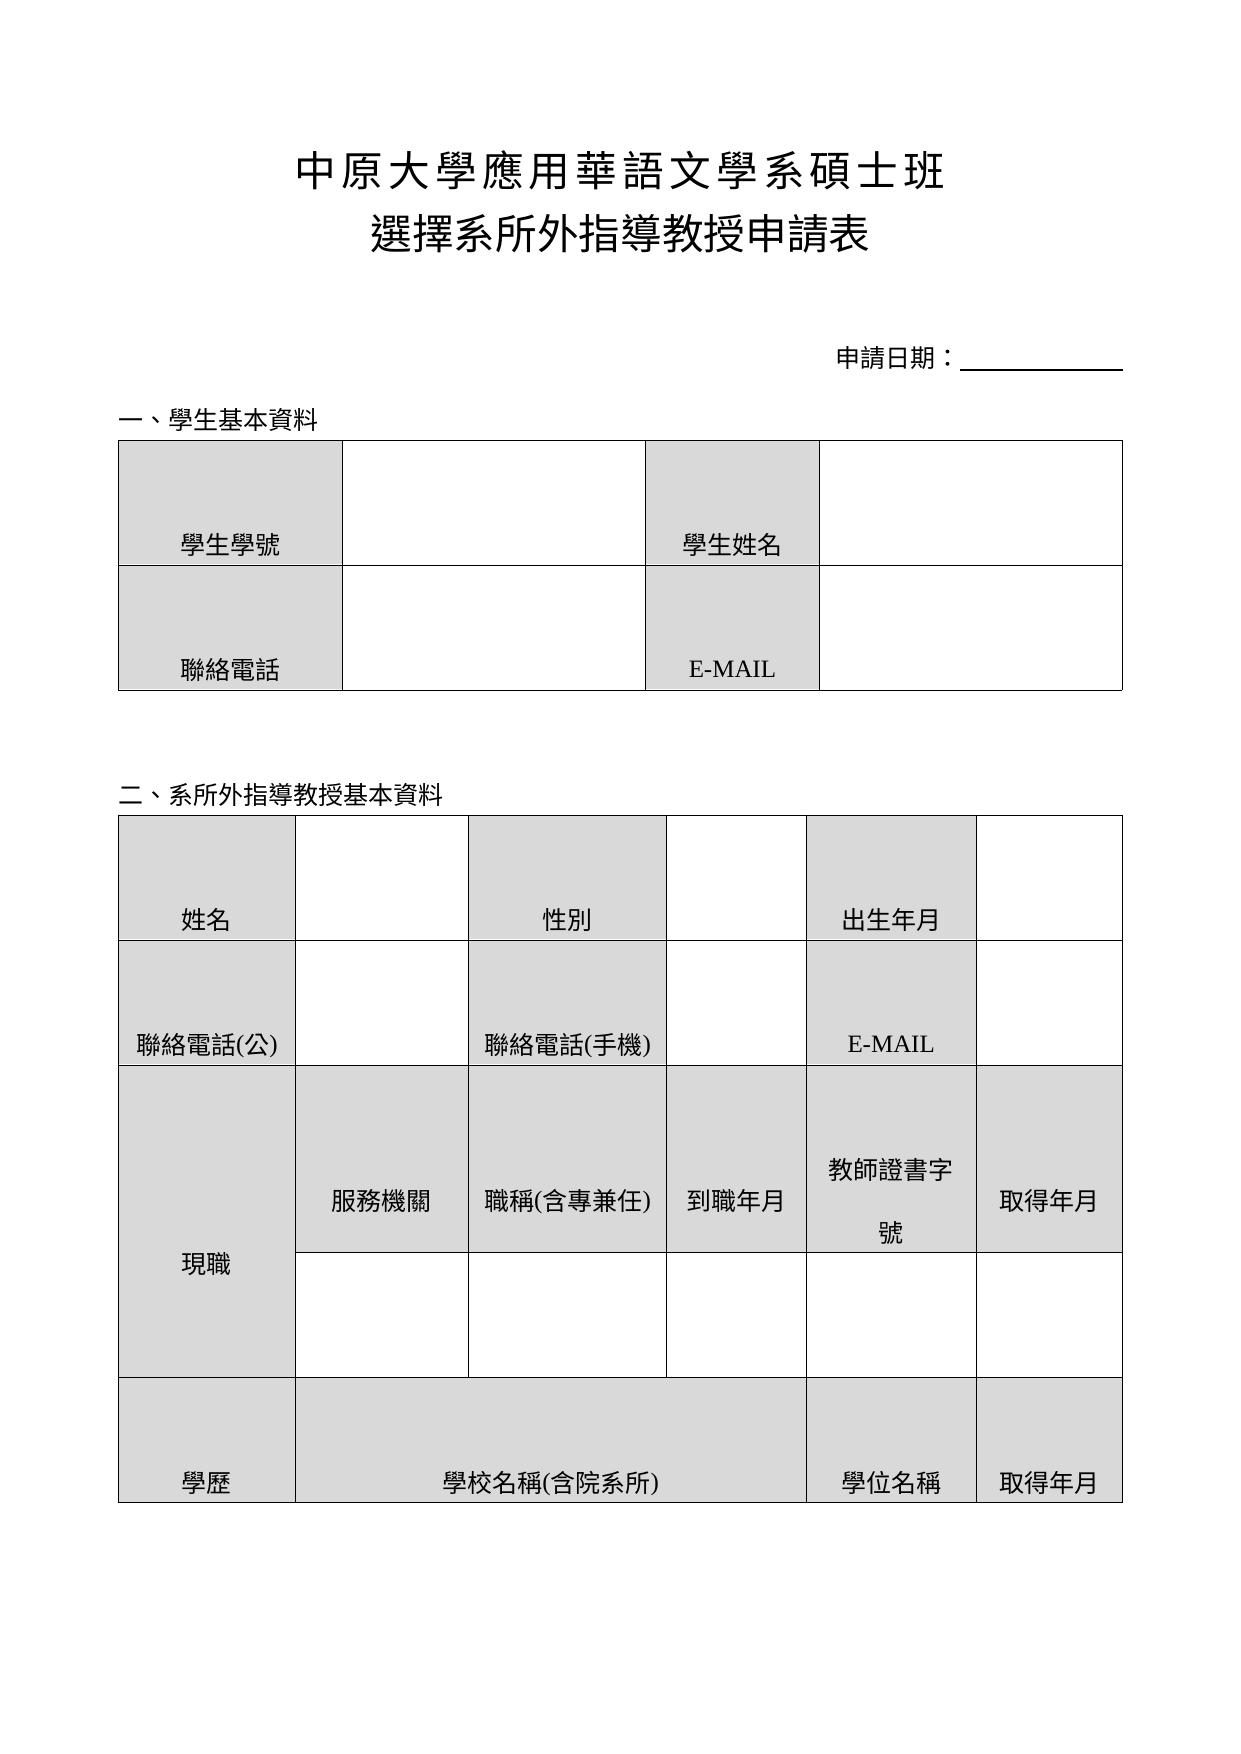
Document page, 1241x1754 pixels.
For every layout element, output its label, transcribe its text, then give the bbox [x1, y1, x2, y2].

table_cell [820, 566, 1122, 689]
table_cell 學位名稱 [807, 1378, 976, 1502]
table_cell [667, 941, 806, 1064]
table_cell [807, 1253, 976, 1377]
table_cell 取得年月 [977, 1378, 1122, 1502]
table_cell 服務機關 [296, 1066, 468, 1252]
table_cell [343, 566, 645, 689]
table_header 學生姓名 [646, 441, 819, 564]
table_cell E-MAIL [646, 566, 819, 689]
table_cell E-MAIL [807, 941, 976, 1064]
table_cell 聯絡電話(公) [119, 941, 295, 1064]
table_cell [296, 1253, 468, 1377]
table_header 學生學號 [119, 441, 342, 564]
table_header 性別 [469, 816, 666, 939]
text 選擇系所外指導教授申請表 [118, 189, 1122, 252]
text 一、學生基本資料 [118, 377, 1122, 439]
table_header [977, 816, 1122, 939]
table_header [343, 441, 645, 564]
text 中原大學應用華語文學系碩士班 [118, 127, 1122, 189]
table_cell 到職年月 [667, 1066, 806, 1252]
text 申請日期： [118, 314, 1122, 377]
table_header 出生年月 [807, 816, 976, 939]
table_header [667, 816, 806, 939]
table_cell [977, 1253, 1122, 1377]
table_cell [296, 941, 468, 1064]
table_cell 取得年月 [977, 1066, 1122, 1252]
table_header [296, 816, 468, 939]
table_cell [469, 1253, 666, 1377]
table_cell [977, 941, 1122, 1064]
table_header [820, 441, 1122, 564]
table_cell 聯絡電話(手機) [469, 941, 666, 1064]
table_cell 現職 [119, 1066, 295, 1377]
table_header 姓名 [119, 816, 295, 939]
table_cell 學校名稱(含院系所) [296, 1378, 806, 1502]
table_cell 聯絡電話 [119, 566, 342, 689]
table_cell 教師證書字號 [807, 1066, 976, 1252]
table_cell 學歷 [119, 1378, 295, 1502]
table_cell 職稱(含專兼任) [469, 1066, 666, 1252]
text 二、系所外指導教授基本資料 [118, 752, 1122, 814]
table_cell [667, 1253, 806, 1377]
